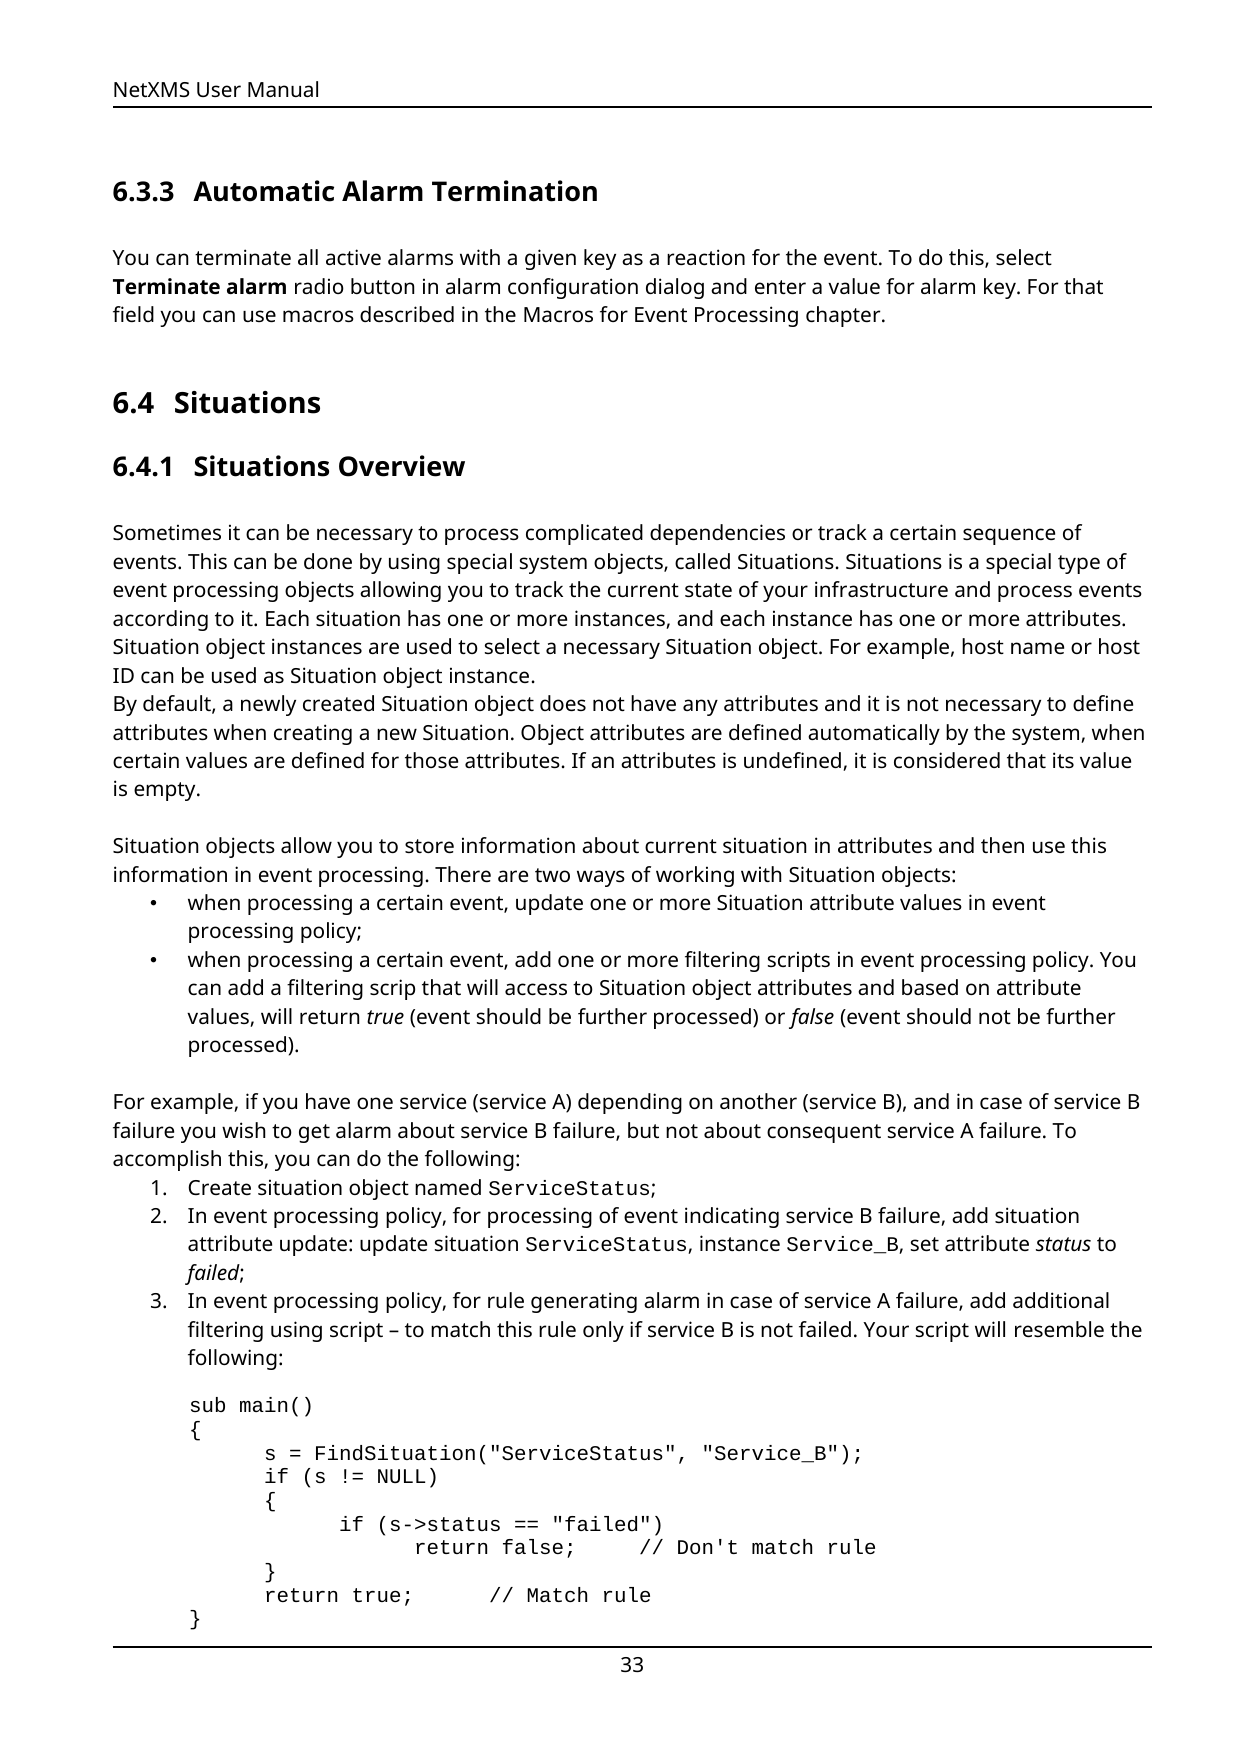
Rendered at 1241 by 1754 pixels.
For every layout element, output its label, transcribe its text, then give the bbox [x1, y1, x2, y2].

text For example, if you have one service (service A) depending on another (service B), and in case of service B failure you wish to get alarm about service B failure, but not about consequent service A failure. To accomplish this, you can do the following: [112, 1087, 1152, 1173]
list when processing a certain event, update one or more Situation attribute values in event processing policy; [150, 888, 1152, 945]
list when processing a certain event, add one or more filtering scripts in event processing policy. You can add a filtering scrip that will access to Situation object attributes and based on attribute values, will return true (event should be further processed) or false (event should not be further processed). [150, 945, 1152, 1059]
text } [189, 1561, 1152, 1585]
text { [189, 1490, 1152, 1514]
text Situation objects allow you to store information about current situation in attributes and then use this information in event processing. There are two ways of working with Situation objects: [112, 831, 1152, 888]
subtitle Automatic Alarm Termination [112, 172, 1152, 209]
subtitle Situations [112, 382, 1152, 422]
text if (s != NULL) [189, 1466, 1152, 1490]
list In event processing policy, for processing of event indicating service B failure, add situation attribute update: update situation ServiceStatus, instance Service_B, set attribute status to failed; [150, 1201, 1152, 1287]
text s = FindSituation("ServiceStatus", "Service_B"); [189, 1443, 1152, 1466]
text { [189, 1419, 1152, 1443]
list In event processing policy, for rule generating alarm in case of service A failure, add additional filtering using script – to match this rule only if service B is not failed. Your script will resemble the following: [150, 1287, 1152, 1372]
text Sometimes it can be necessary to process complicated dependencies or track a certain sequence of events. This can be done by using special system objects, called Situations. Situations is a special type of event processing objects allowing you to track the current state of your infrastructure and process events according to it. Each situation has one or more instances, and each instance has one or more attributes. Situation object instances are used to select a necessary Situation object. For example, host name or host ID can be used as Situation object instance. [112, 518, 1152, 689]
subtitle Situations Overview [112, 447, 1152, 484]
text You can terminate all active alarms with a given key as a reaction for the event. To do this, select Terminate alarm radio button in alarm configuration dialog and enter a value for alarm key. For that field you can use macros described in the Macros for Event Processing chapter. [112, 243, 1152, 329]
text sub main() [189, 1396, 1152, 1419]
text By default, a newly created Situation object does not have any attributes and it is not necessary to define attributes when creating a new Situation. Object attributes are defined automatically by the system, when certain values are defined for those attributes. If an attributes is undefined, it is considered that its value is empty. [112, 689, 1152, 803]
list Create situation object named ServiceStatus; [150, 1173, 1152, 1201]
text if (s->status == "failed") [189, 1514, 1152, 1537]
text return false; // Don't match rule [189, 1537, 1152, 1561]
text return true; // Match rule [189, 1585, 1152, 1608]
text } [189, 1608, 1152, 1632]
